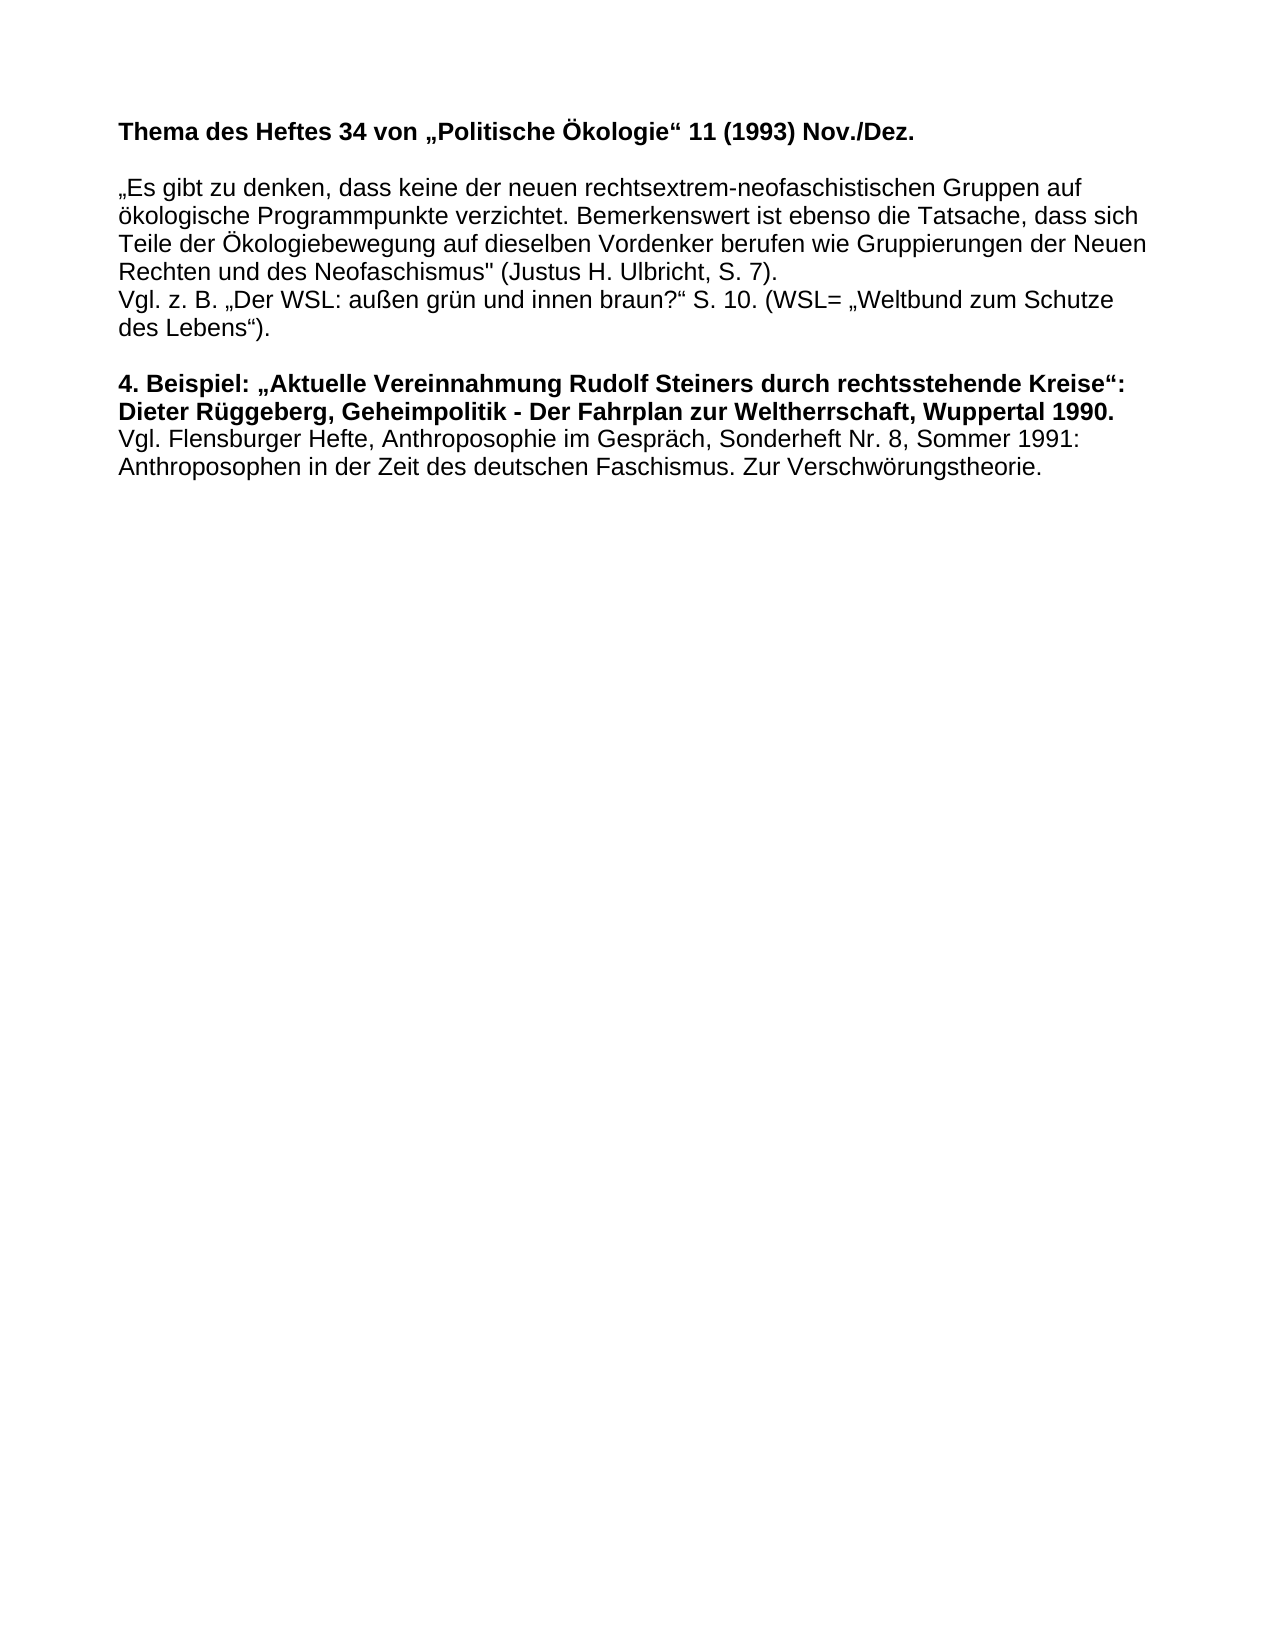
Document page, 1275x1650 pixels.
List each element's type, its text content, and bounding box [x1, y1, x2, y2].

text Vgl. z. B. „Der WSL: außen grün und innen braun?“ S. 10. (WSL= „Weltbund zum Schutze des Lebens“). [81, 286, 1157, 341]
text Thema des Heftes 34 von „Politische Ökologie“ 11 (1993) Nov./Dez. [81, 118, 1157, 146]
text „Es gibt zu denken, dass keine der neuen rechtsextrem-neofaschistischen Gruppen auf ökologische Programmpunkte verzichtet. Bemerkenswert ist ebenso die Tatsache, dass sich Teile der Ökologiebewegung auf dieselben Vordenker berufen wie Gruppierungen der Neuen Rechten und des Neofaschismus" (Justus H. Ulbricht, S. 7). [81, 174, 1157, 286]
text 4. Beispiel: „Aktuelle Vereinnahmung Rudolf Steiners durch rechtsstehende Kreise“: Dieter Rüggeberg, Geheimpolitik - Der Fahrplan zur Weltherrschaft, Wuppertal 1990. Vgl. Flensburger Hefte, Anthroposophie im Gespräch, Sonderheft Nr. 8, Sommer 1991: Anthroposophen in der Zeit des deutschen Faschismus. Zur Verschwörungstheorie. [81, 369, 1157, 481]
